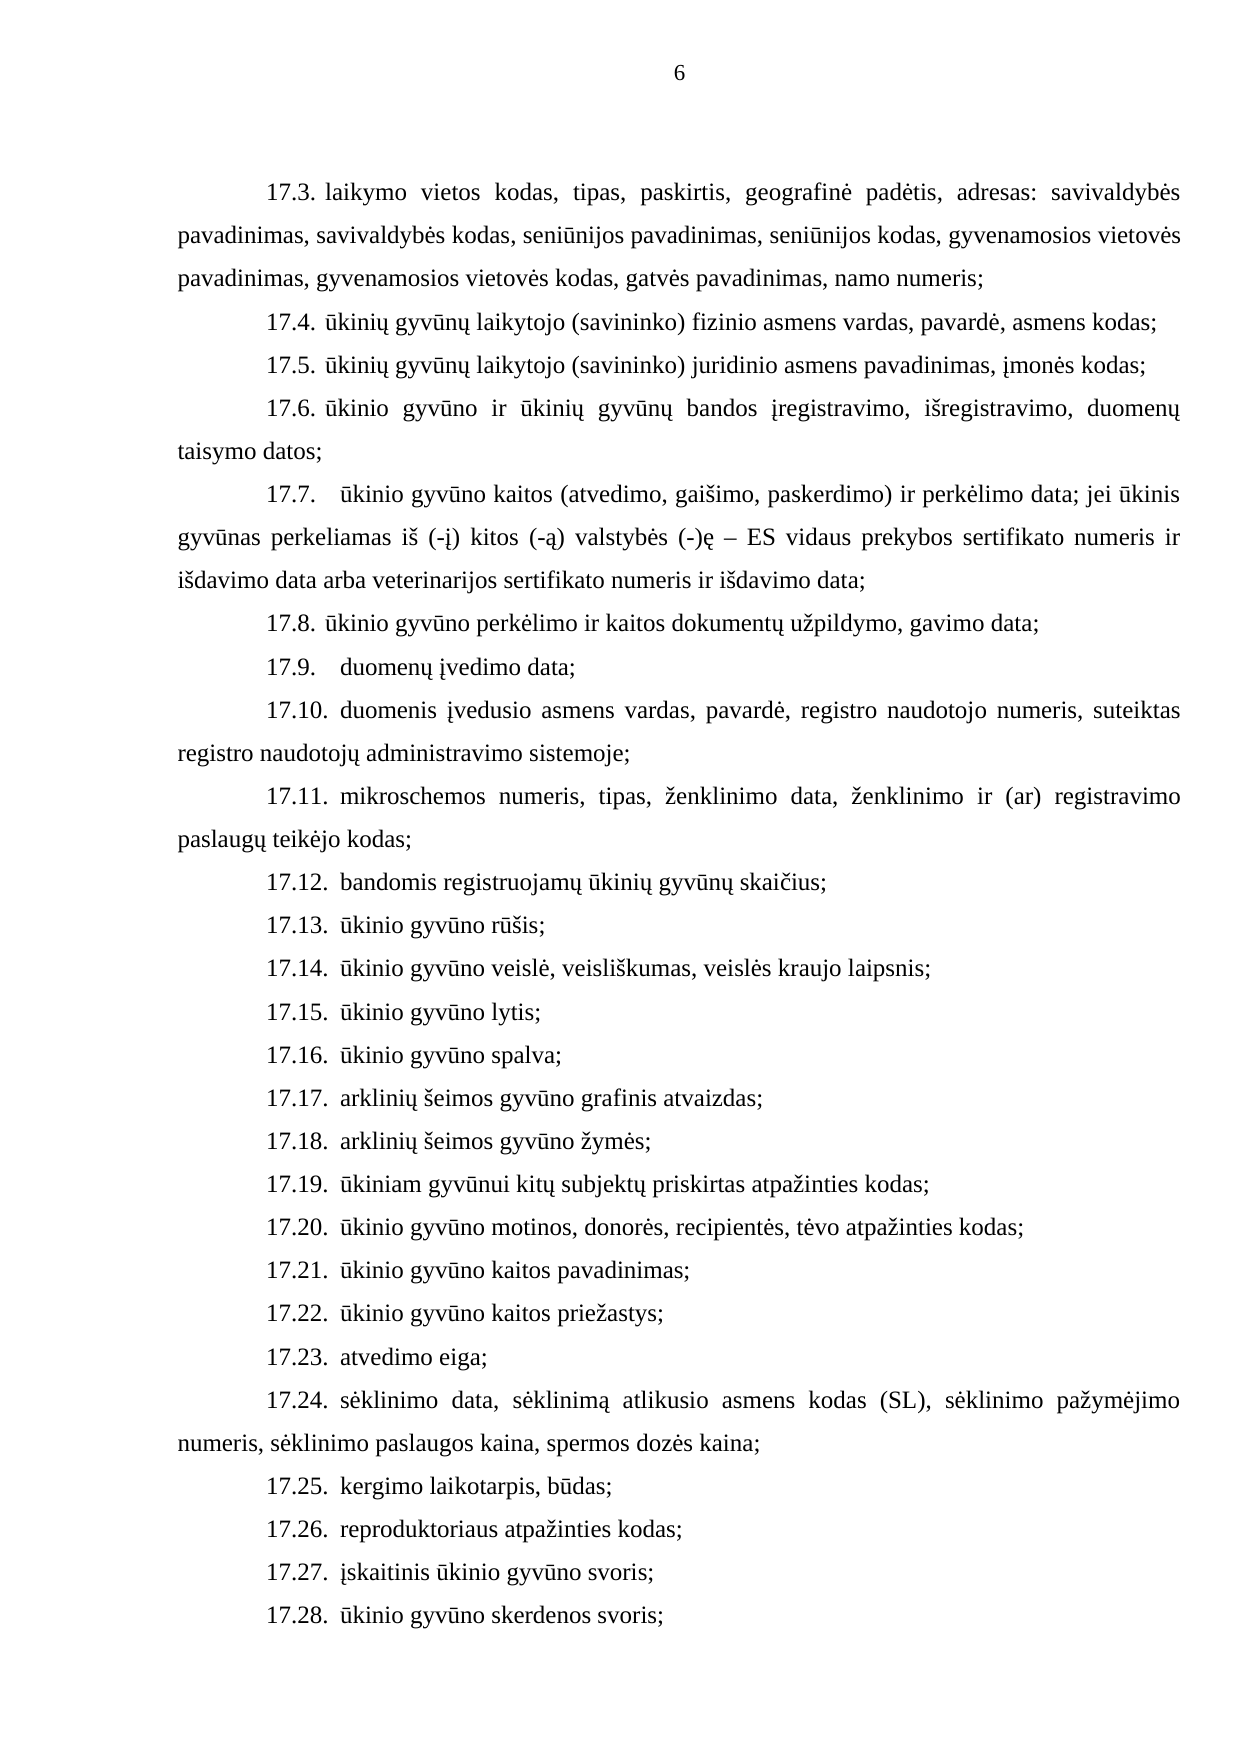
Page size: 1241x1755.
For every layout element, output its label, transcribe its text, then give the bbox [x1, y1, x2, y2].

text 17.28. ūkinio gyvūno skerdenos svoris; [177, 1600, 1181, 1629]
text 17.21. ūkinio gyvūno kaitos pavadinimas; [177, 1255, 1181, 1284]
text 17.6. ūkinio gyvūno ir ūkinių gyvūnų bandos įregistravimo, išregistravimo, duomenų taisymo datos; [177, 393, 1181, 465]
text 17.4. ūkinių gyvūnų laikytojo (savininko) fizinio asmens vardas, pavardė, asmens kodas; [177, 307, 1181, 335]
text 17.12. bandomis registruojamų ūkinių gyvūnų skaičius; [177, 867, 1181, 896]
text 17.18. arklinių šeimos gyvūno žymės; [177, 1126, 1181, 1155]
text 17.27. įskaitinis ūkinio gyvūno svoris; [177, 1557, 1181, 1586]
text 17.22. ūkinio gyvūno kaitos priežastys; [177, 1298, 1181, 1327]
text 17.5. ūkinių gyvūnų laikytojo (savininko) juridinio asmens pavadinimas, įmonės kodas; [177, 350, 1181, 378]
text 17.26. reproduktoriaus atpažinties kodas; [177, 1514, 1181, 1543]
text 17.17. arklinių šeimos gyvūno grafinis atvaizdas; [177, 1083, 1181, 1112]
text 17.9. duomenų įvedimo data; [177, 652, 1181, 680]
text 17.15. ūkinio gyvūno lytis; [177, 997, 1181, 1025]
text 17.16. ūkinio gyvūno spalva; [177, 1040, 1181, 1068]
text 17.7. ūkinio gyvūno kaitos (atvedimo, gaišimo, paskerdimo) ir perkėlimo data; jei ūkinis gyvūnas perkeliamas iš (-į) kitos (-ą) valstybės (-)ę – ES vidaus prekybos sertifikato numeris ir išdavimo data arba veterinarijos sertifikato numeris ir išdavimo data; [177, 479, 1181, 594]
text 17.3. laikymo vietos kodas, tipas, paskirtis, geografinė padėtis, adresas: savivaldybės pavadinimas, savivaldybės kodas, seniūnijos pavadinimas, seniūnijos kodas, gyvenamosios vietovės pavadinimas, gyvenamosios vietovės kodas, gatvės pavadinimas, namo numeris; [177, 177, 1181, 292]
text 17.20. ūkinio gyvūno motinos, donorės, recipientės, tėvo atpažinties kodas; [177, 1212, 1181, 1241]
text 17.8. ūkinio gyvūno perkėlimo ir kaitos dokumentų užpildymo, gavimo data; [177, 608, 1181, 637]
text 17.11. mikroschemos numeris, tipas, ženklinimo data, ženklinimo ir (ar) registravimo paslaugų teikėjo kodas; [177, 781, 1181, 853]
text 17.19. ūkiniam gyvūnui kitų subjektų priskirtas atpažinties kodas; [177, 1169, 1181, 1198]
text 17.24. sėklinimo data, sėklinimą atlikusio asmens kodas (SL), sėklinimo pažymėjimo numeris, sėklinimo paslaugos kaina, spermos dozės kaina; [177, 1385, 1181, 1457]
text 17.14. ūkinio gyvūno veislė, veisliškumas, veislės kraujo laipsnis; [177, 953, 1181, 982]
text 17.13. ūkinio gyvūno rūšis; [177, 910, 1181, 939]
text 17.23. atvedimo eiga; [177, 1342, 1181, 1370]
text 17.10. duomenis įvedusio asmens vardas, pavardė, registro naudotojo numeris, suteiktas registro naudotojų administravimo sistemoje; [177, 695, 1181, 767]
text 17.25. kergimo laikotarpis, būdas; [177, 1471, 1181, 1500]
